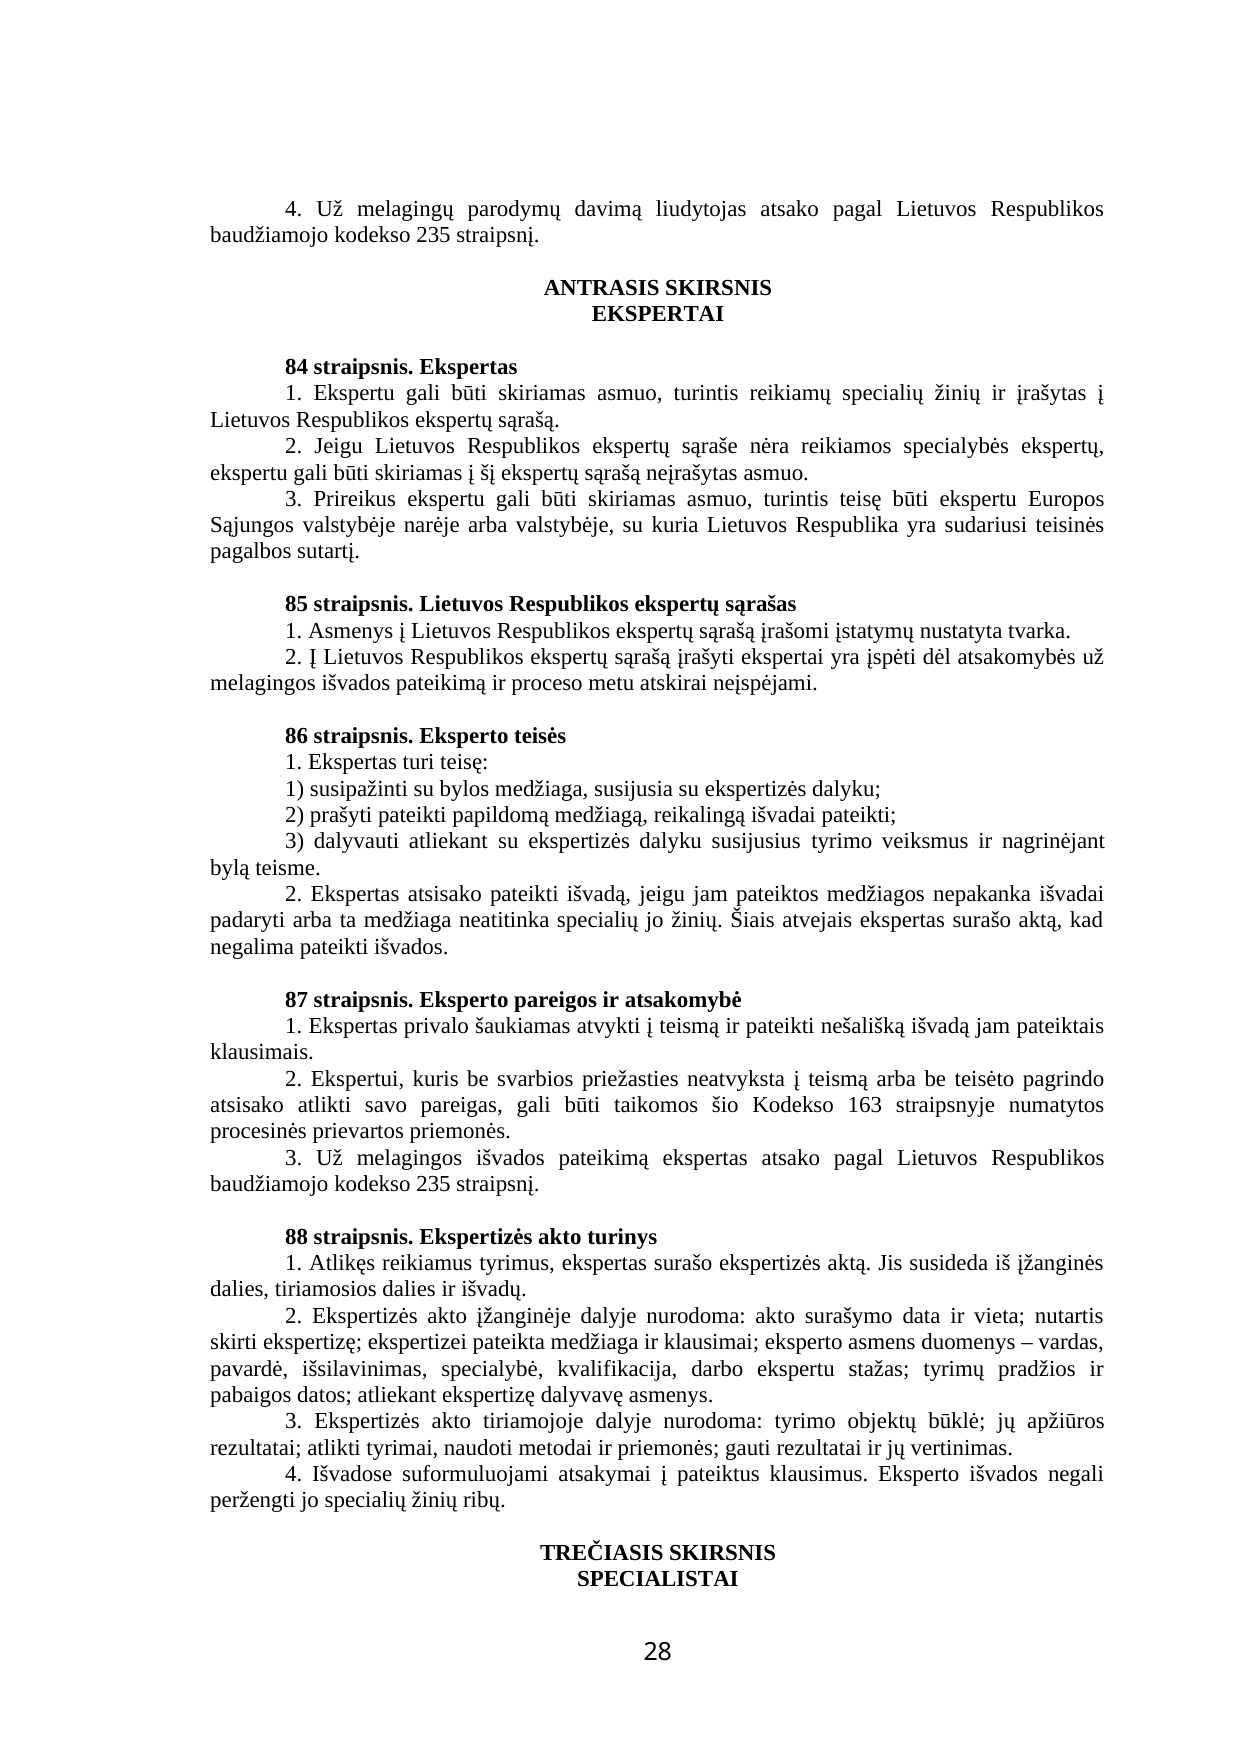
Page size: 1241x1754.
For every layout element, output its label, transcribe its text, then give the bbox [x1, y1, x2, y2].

text 4. Už melagingų parodymų davimą liudytojas atsako pagal Lietuvos Respublikos baudžiamojo kodekso 235 straipsnį. [210, 195, 1106, 248]
text 3. Prireikus ekspertu gali būti skiriamas asmuo, turintis teisę būti ekspertu Europos Sąjungos valstybėje narėje arba valstybėje, su kuria Lietuvos Respublika yra sudariusi teisinės pagalbos sutartį. [210, 485, 1106, 564]
subtitle ANTRASIS SKIRSNIS [210, 274, 1106, 300]
text 1. Ekspertas turi teisę: [210, 748, 1106, 775]
text 3) dalyvauti atliekant su ekspertizės dalyku susijusius tyrimo veiksmus ir nagrinėjant bylą teisme. [210, 827, 1106, 880]
text 1. Ekspertu gali būti skiriamas asmuo, turintis reikiamų specialių žinių ir įrašytas į Lietuvos Respublikos ekspertų sąrašą. [210, 379, 1106, 432]
text 88 straipsnis. Ekspertizės akto turinys [210, 1223, 1106, 1249]
text 2. Ekspertas atsisako pateikti išvadą, jeigu jam pateiktos medžiagos nepakanka išvadai padaryti arba ta medžiaga neatitinka specialių jo žinių. Šiais atvejais ekspertas surašo aktą, kad negalima pateikti išvados. [210, 880, 1106, 959]
text 1. Asmenys į Lietuvos Respublikos ekspertų sąrašą įrašomi įstatymų nustatyta tvarka. [210, 617, 1106, 643]
text 3. Ekspertizės akto tiriamojoje dalyje nurodoma: tyrimo objektų būklė; jų apžiūros rezultatai; atlikti tyrimai, naudoti metodai ir priemonės; gauti rezultatai ir jų vertinimas. [210, 1407, 1106, 1460]
subtitle TREČIASIS SKIRSNIS [210, 1539, 1106, 1565]
text 2. Į Lietuvos Respublikos ekspertų sąrašą įrašyti ekspertai yra įspėti dėl atsakomybės už melagingos išvados pateikimą ir proceso metu atskirai neįspėjami. [210, 643, 1106, 696]
text 85 straipsnis. Lietuvos Respublikos ekspertų sąrašas [210, 590, 1106, 617]
text 1. Ekspertas privalo šaukiamas atvykti į teismą ir pateikti nešališką išvadą jam pateiktais klausimais. [210, 1012, 1106, 1065]
text 2. Jeigu Lietuvos Respublikos ekspertų sąraše nėra reikiamos specialybės ekspertų, ekspertu gali būti skiriamas į šį ekspertų sąrašą neįrašytas asmuo. [210, 432, 1106, 485]
text SPECIALIStai [210, 1565, 1106, 1592]
text 4. Išvadose suformuluojami atsakymai į pateiktus klausimus. Eksperto išvados negali peržengti jo specialių žinių ribų. [210, 1460, 1106, 1513]
text 1) susipažinti su bylos medžiaga, susijusia su ekspertizės dalyku; [210, 775, 1106, 801]
text 2. Ekspertizės akto įžanginėje dalyje nurodoma: akto surašymo data ir vieta; nutartis skirti ekspertizę; ekspertizei pateikta medžiaga ir klausimai; eksperto asmens duomenys – vardas, pavardė, išsilavinimas, specialybė, kvalifikacija, darbo ekspertu stažas; tyrimų pradžios ir pabaigos datos; atliekant ekspertizę dalyvavę asmenys. [210, 1302, 1106, 1407]
text 87 straipsnis. Eksperto pareigos ir atsakomybė [210, 986, 1106, 1012]
text 3. Už melagingos išvados pateikimą ekspertas atsako pagal Lietuvos Respublikos baudžiamojo kodekso 235 straipsnį. [210, 1144, 1106, 1196]
text Ekspertai [210, 300, 1106, 327]
text 84 straipsnis. Ekspertas [210, 353, 1106, 379]
text 2) prašyti pateikti papildomą medžiagą, reikalingą išvadai pateikti; [210, 801, 1106, 827]
text 1. Atlikęs reikiamus tyrimus, ekspertas surašo ekspertizės aktą. Jis susideda iš įžanginės dalies, tiriamosios dalies ir išvadų. [210, 1249, 1106, 1302]
text 2. Ekspertui, kuris be svarbios priežasties neatvyksta į teismą arba be teisėto pagrindo atsisako atlikti savo pareigas, gali būti taikomos šio Kodekso 163 straipsnyje numatytos procesinės prievartos priemonės. [210, 1065, 1106, 1144]
text 86 straipsnis. Eksperto teisės [210, 722, 1106, 748]
